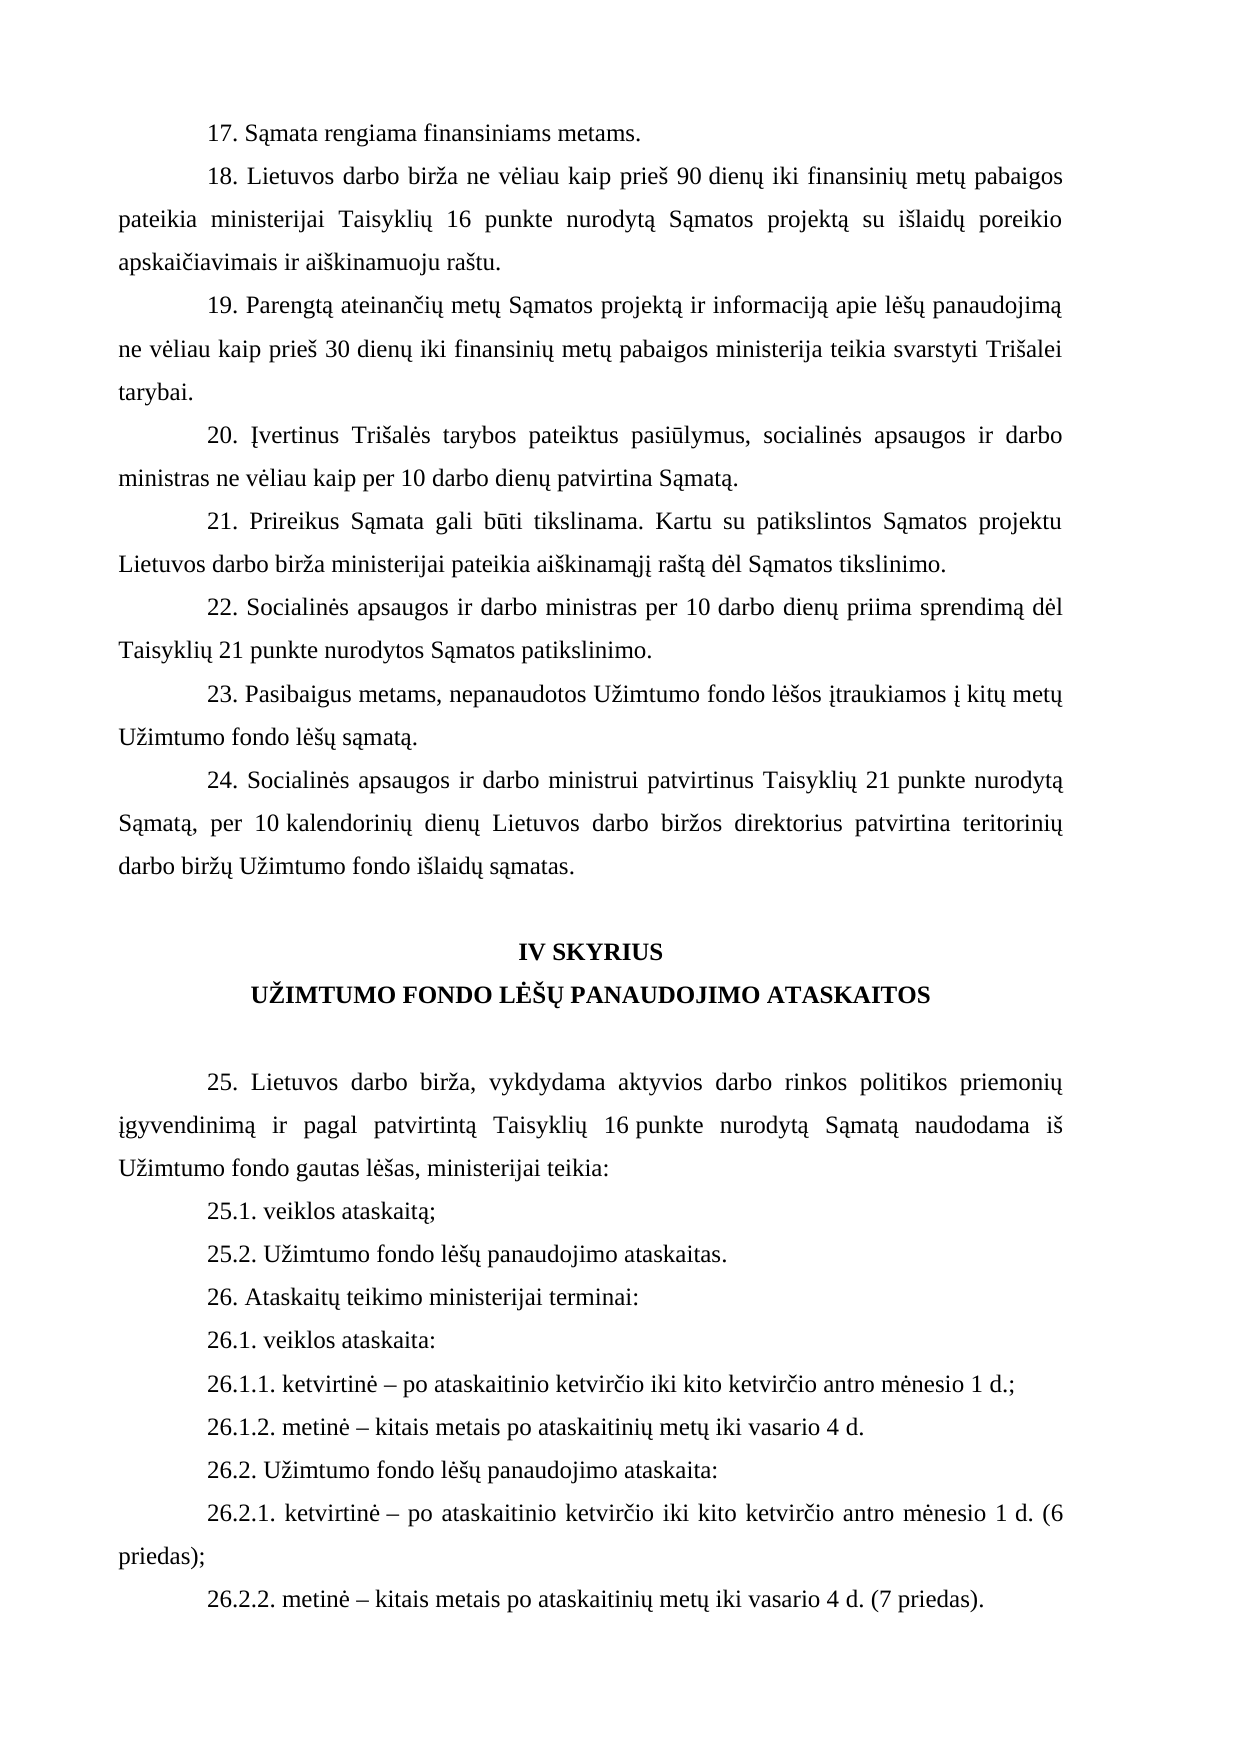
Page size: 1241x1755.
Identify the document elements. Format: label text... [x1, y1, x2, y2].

text 17. Sąmata rengiama finansiniams metams. [118, 118, 1063, 147]
text 26. Ataskaitų teikimo ministerijai terminai: [118, 1282, 1063, 1311]
text 25.1. veiklos ataskaitą; [118, 1196, 1063, 1225]
text 19. Parengtą ateinančių metų Sąmatos projektą ir informaciją apie lėšų panaudojimą ne vėliau kaip prieš 30 dienų iki finansinių metų pabaigos ministerija teikia svarstyti Trišalei tarybai. [118, 291, 1063, 406]
text IV SKYRIUS [118, 937, 1063, 966]
text 26.1.2. metinė – kitais metais po ataskaitinių metų iki vasario 4 d. [118, 1412, 1063, 1441]
text 26.2.2. metinė – kitais metais po ataskaitinių metų iki vasario 4 d. (7 priedas). [118, 1584, 1063, 1613]
text 21. Prireikus Sąmata gali būti tikslinama. Kartu su patikslintos Sąmatos projektu Lietuvos darbo birža ministerijai pateikia aiškinamąjį raštą dėl Sąmatos tikslinimo. [118, 506, 1063, 578]
text UŽIMTUMO FONDO LĖŠŲ PANAUDOJIMO ATASKAITOS [118, 981, 1063, 1009]
text 26.1.1. ketvirtinė – po ataskaitinio ketvirčio iki kito ketvirčio antro mėnesio 1 d.; [118, 1369, 1063, 1397]
text 26.2. Užimtumo fondo lėšų panaudojimo ataskaita: [118, 1455, 1063, 1484]
text 24. Socialinės apsaugos ir darbo ministrui patvirtinus Taisyklių 21 punkte nurodytą Sąmatą, per 10 kalendorinių dienų Lietuvos darbo biržos direktorius patvirtina teritorinių darbo biržų Užimtumo fondo išlaidų sąmatas. [118, 765, 1063, 880]
text 26.1. veiklos ataskaita: [118, 1326, 1063, 1354]
text 25. Lietuvos darbo birža, vykdydama aktyvios darbo rinkos politikos priemonių įgyvendinimą ir pagal patvirtintą Taisyklių 16 punkte nurodytą Sąmatą naudodama iš Užimtumo fondo gautas lėšas, ministerijai teikia: [118, 1067, 1063, 1182]
text 22. Socialinės apsaugos ir darbo ministras per 10 darbo dienų priima sprendimą dėl Taisyklių 21 punkte nurodytos Sąmatos patikslinimo. [118, 592, 1063, 664]
text 26.2.1. ketvirtinė – po ataskaitinio ketvirčio iki kito ketvirčio antro mėnesio 1 d. (6 priedas); [118, 1498, 1063, 1570]
text 20. Įvertinus Trišalės tarybos pateiktus pasiūlymus, socialinės apsaugos ir darbo ministras ne vėliau kaip per 10 darbo dienų patvirtina Sąmatą. [118, 420, 1063, 492]
text 23. Pasibaigus metams, nepanaudotos Užimtumo fondo lėšos įtraukiamos į kitų metų Užimtumo fondo lėšų sąmatą. [118, 679, 1063, 751]
text 18. Lietuvos darbo birža ne vėliau kaip prieš 90 dienų iki finansinių metų pabaigos pateikia ministerijai Taisyklių 16 punkte nurodytą Sąmatos projektą su išlaidų poreikio apskaičiavimais ir aiškinamuoju raštu. [118, 161, 1063, 276]
text 25.2. Užimtumo fondo lėšų panaudojimo ataskaitas. [118, 1239, 1063, 1268]
